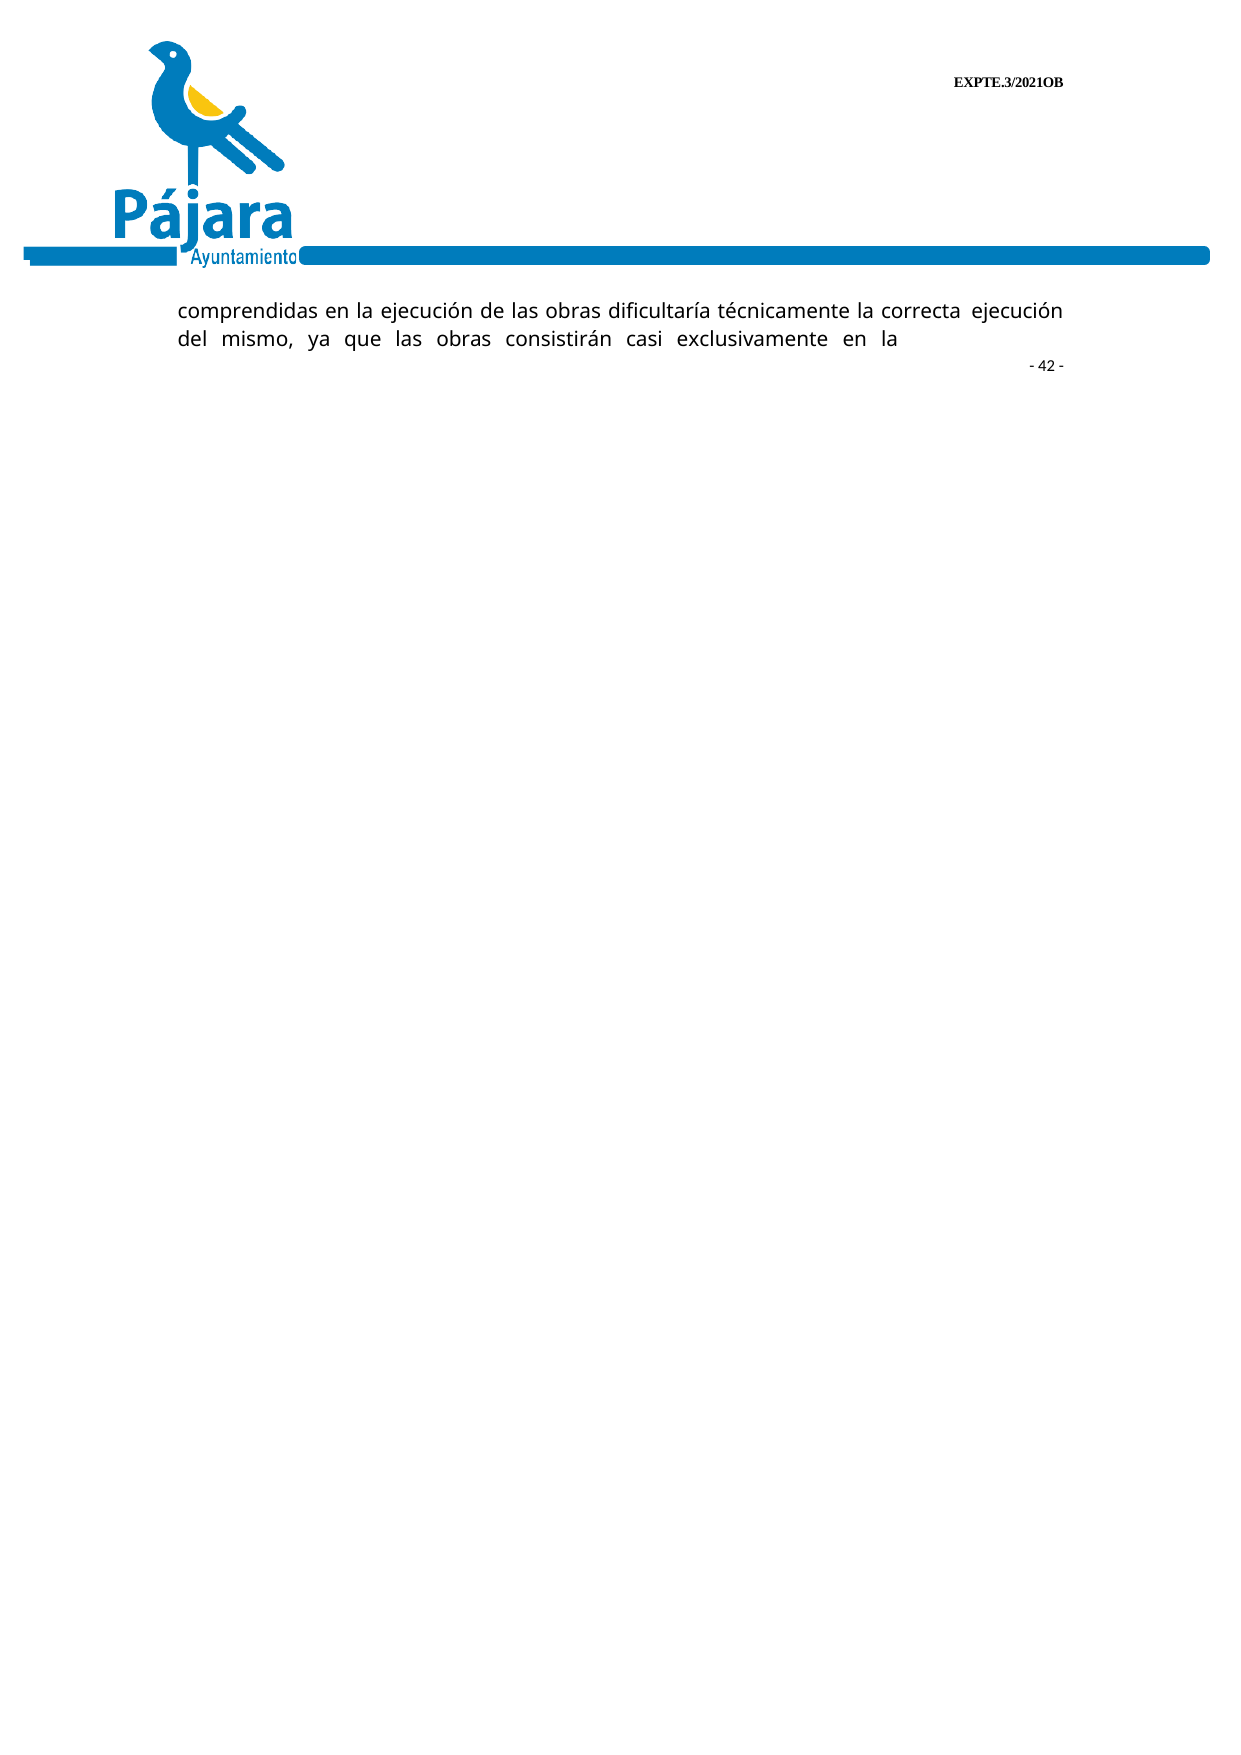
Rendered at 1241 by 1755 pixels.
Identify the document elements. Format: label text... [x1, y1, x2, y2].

text Se considera que la realización independiente de las diversas prestaciones comprendidas en la ejecución de las obras dificultaría técnicamente la correcta ejecución del mismo, ya que las obras consistirán casi exclusivamente en la [177, 296, 1063, 352]
text - 42 - [4, 355, 1064, 376]
